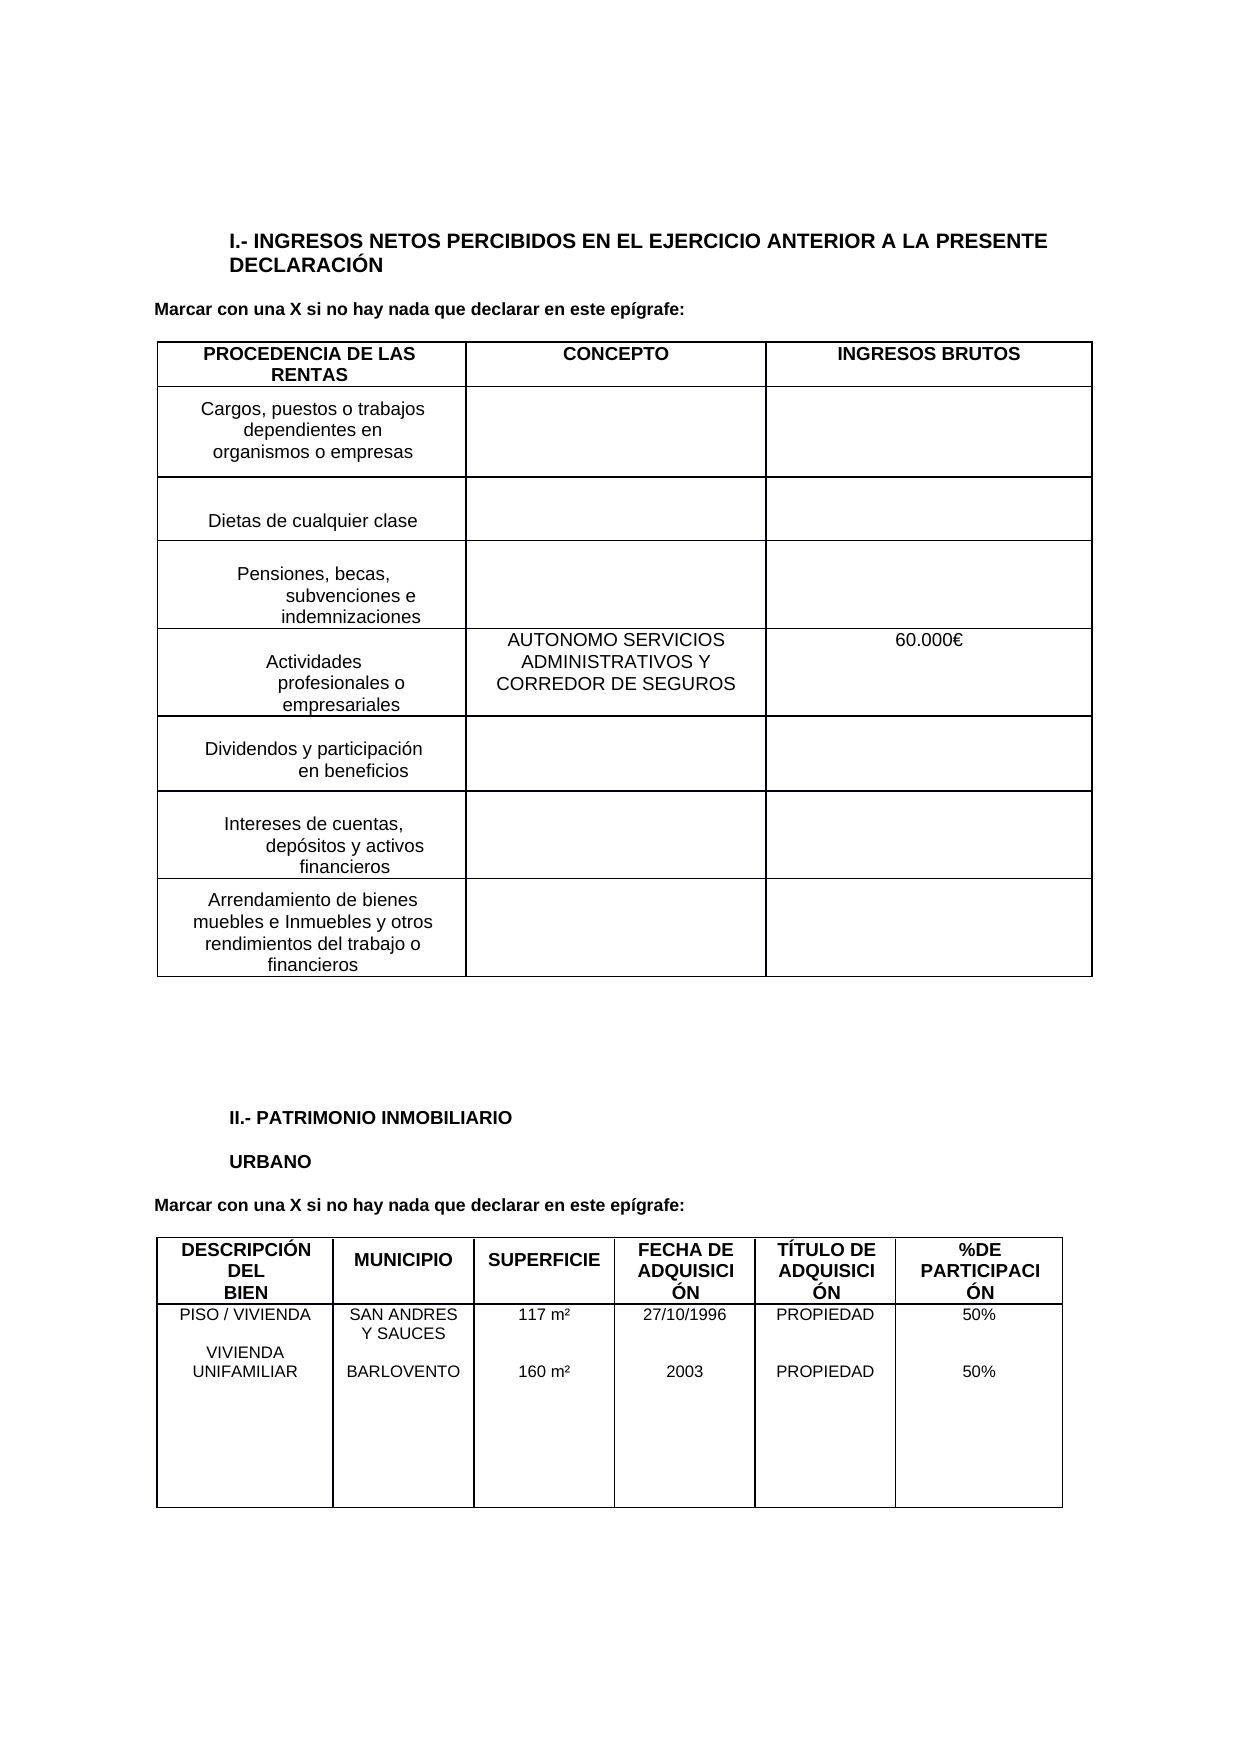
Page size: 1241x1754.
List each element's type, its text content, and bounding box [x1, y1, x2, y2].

table_header SUPERFICIE [475, 1238, 614, 1303]
table_cell Actividades profesionales o empresariales [158, 629, 465, 715]
table_cell [467, 717, 765, 790]
table_header CONCEPTO [467, 343, 765, 386]
table_cell [767, 541, 1091, 628]
table_cell 50% 50% [896, 1305, 1062, 1507]
table_header INGRESOS BRUTOS [767, 343, 1091, 386]
table_cell 117 m² 160 m² [475, 1305, 614, 1507]
table_cell Cargos, puestos o trabajos dependientes en organismos o empresas [158, 387, 465, 476]
text II.- PATRIMONIO INMOBILIARIO [229, 1107, 1115, 1128]
table_cell [767, 387, 1091, 476]
table_cell Pensiones, becas, subvenciones e indemnizaciones [158, 541, 465, 628]
table_cell Arrendamiento de bienes muebles e Inmuebles y otros rendimientos del trabajo o financieros [158, 879, 465, 976]
table_header TÍTULO DE ADQUISICIÓN [756, 1238, 895, 1303]
table_cell SAN ANDRES Y SAUCES BARLOVENTO [334, 1305, 473, 1507]
table_header FECHA DE ADQUISICIÓN [615, 1238, 755, 1303]
table_cell 27/10/1996 2003 [615, 1305, 754, 1507]
table_cell [767, 478, 1091, 540]
text I.- INGRESOS NETOS PERCIBIDOS EN EL EJERCICIO ANTERIOR A LA PRESENTE DECLARACIÓN [229, 229, 1088, 277]
table_cell [467, 541, 765, 628]
table_cell [767, 792, 1091, 878]
table_cell AUTONOMO SERVICIOS ADMINISTRATIVOS Y CORREDOR DE SEGUROS [467, 629, 765, 715]
table_cell [467, 387, 765, 476]
table_header PROCEDENCIA DE LAS RENTAS [158, 343, 465, 386]
table_cell [467, 792, 765, 878]
table_cell Dividendos y participación en beneficios [158, 717, 465, 790]
table_cell [767, 717, 1091, 790]
text Marcar con una X si no hay nada que declarar en este epígrafe: [154, 299, 1115, 319]
table_header MUNICIPIO [334, 1238, 474, 1303]
table_cell PROPIEDAD PROPIEDAD [756, 1305, 895, 1507]
table_cell [467, 478, 765, 540]
table_cell Intereses de cuentas, depósitos y activos financieros [158, 792, 465, 878]
table_cell Dietas de cualquier clase [158, 478, 465, 540]
text URBANO [154, 1151, 1115, 1172]
table_cell PISO / VIVIENDA VIVIENDA UNIFAMILIAR [158, 1305, 332, 1507]
table_header %DE PARTICIPACIÓN [896, 1238, 1062, 1303]
table_header DESCRIPCIÓN DEL BIEN [158, 1238, 333, 1303]
table_cell [467, 879, 765, 976]
text Marcar con una X si no hay nada que declarar en este epígrafe: [154, 1195, 1115, 1215]
table_cell [767, 879, 1091, 976]
table_cell 60.000€ [767, 629, 1091, 715]
